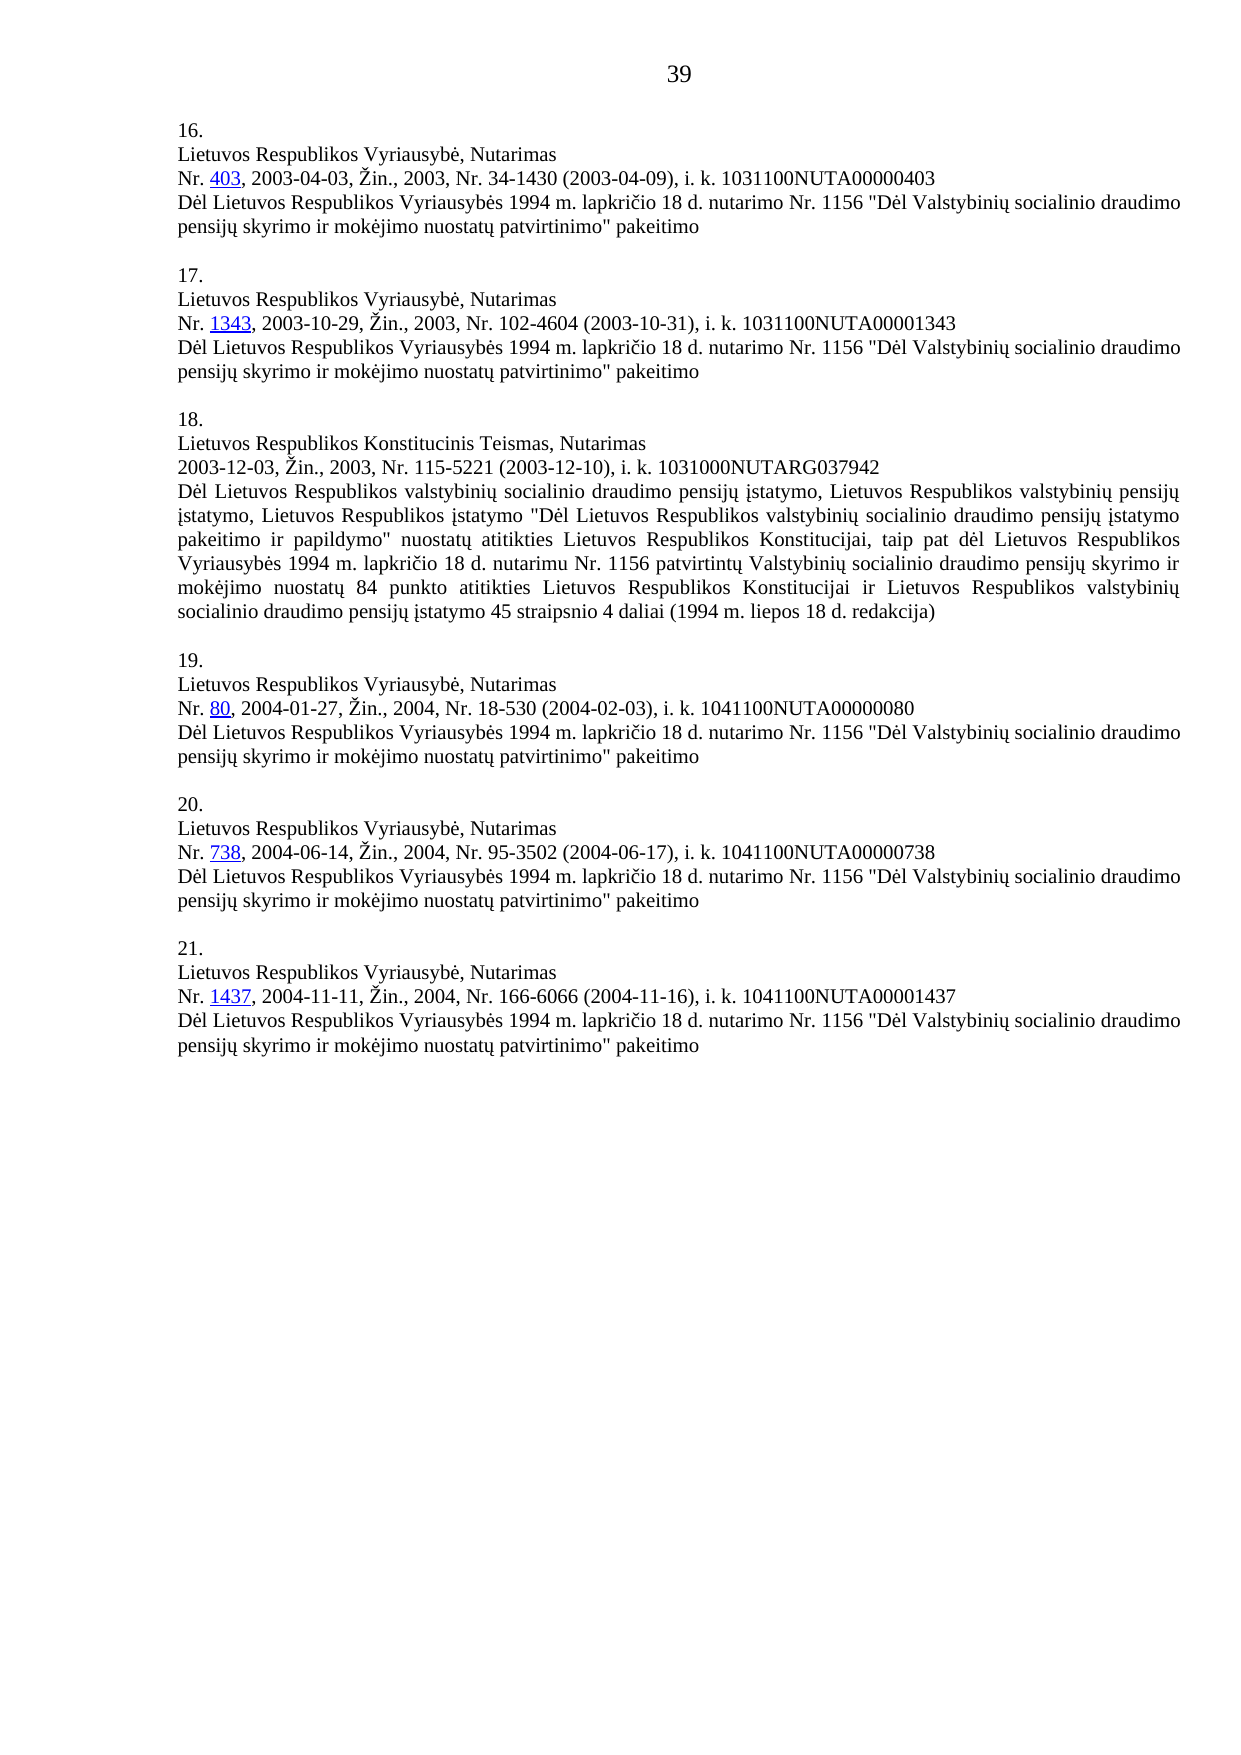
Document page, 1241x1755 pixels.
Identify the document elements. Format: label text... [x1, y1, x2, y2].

text Dėl Lietuvos Respublikos Vyriausybės 1994 m. lapkričio 18 d. nutarimo Nr. 1156 "Dėl Valstybinių socialinio draudimo pensijų skyrimo ir mokėjimo nuostatų patvirtinimo" pakeitimo [177, 864, 1181, 912]
text Lietuvos Respublikos Konstitucinis Teismas, Nutarimas [177, 431, 1181, 455]
text 18. [177, 407, 1181, 431]
text Lietuvos Respublikos Vyriausybė, Nutarimas [177, 672, 1181, 696]
text Lietuvos Respublikos Vyriausybė, Nutarimas [177, 960, 1181, 984]
text Lietuvos Respublikos Vyriausybė, Nutarimas [177, 142, 1181, 166]
text Dėl Lietuvos Respublikos Vyriausybės 1994 m. lapkričio 18 d. nutarimo Nr. 1156 "Dėl Valstybinių socialinio draudimo pensijų skyrimo ir mokėjimo nuostatų patvirtinimo" pakeitimo [177, 1008, 1181, 1057]
text 17. [177, 262, 1181, 287]
text Lietuvos Respublikos Vyriausybė, Nutarimas [177, 816, 1181, 840]
text Nr. 80, 2004-01-27, Žin., 2004, Nr. 18-530 (2004-02-03), i. k. 1041100NUTA00000080 [177, 696, 1181, 720]
text Dėl Lietuvos Respublikos Vyriausybės 1994 m. lapkričio 18 d. nutarimo Nr. 1156 "Dėl Valstybinių socialinio draudimo pensijų skyrimo ir mokėjimo nuostatų patvirtinimo" pakeitimo [177, 720, 1181, 768]
text Dėl Lietuvos Respublikos Vyriausybės 1994 m. lapkričio 18 d. nutarimo Nr. 1156 "Dėl Valstybinių socialinio draudimo pensijų skyrimo ir mokėjimo nuostatų patvirtinimo" pakeitimo [177, 190, 1181, 238]
text Dėl Lietuvos Respublikos Vyriausybės 1994 m. lapkričio 18 d. nutarimo Nr. 1156 "Dėl Valstybinių socialinio draudimo pensijų skyrimo ir mokėjimo nuostatų patvirtinimo" pakeitimo [177, 335, 1181, 383]
text Nr. 1343, 2003-10-29, Žin., 2003, Nr. 102-4604 (2003-10-31), i. k. 1031100NUTA00001343 [177, 311, 1181, 335]
text Nr. 403, 2003-04-03, Žin., 2003, Nr. 34-1430 (2003-04-09), i. k. 1031100NUTA00000403 [177, 166, 1181, 190]
text 21. [177, 936, 1181, 960]
text 20. [177, 792, 1181, 816]
text 16. [177, 118, 1181, 142]
text 19. [177, 647, 1181, 672]
text Nr. 738, 2004-06-14, Žin., 2004, Nr. 95-3502 (2004-06-17), i. k. 1041100NUTA00000738 [177, 840, 1181, 864]
text Dėl Lietuvos Respublikos valstybinių socialinio draudimo pensijų įstatymo, Lietuvos Respublikos valstybinių pensijų įstatymo, Lietuvos Respublikos įstatymo "Dėl Lietuvos Respublikos valstybinių socialinio draudimo pensijų įstatymo pakeitimo ir papildymo" nuostatų atitikties Lietuvos Respublikos Konstitucijai, taip pat dėl Lietuvos Respublikos Vyriausybės 1994 m. lapkričio 18 d. nutarimu Nr. 1156 patvirtintų Valstybinių socialinio draudimo pensijų skyrimo ir mokėjimo nuostatų 84 punkto atitikties Lietuvos Respublikos Konstitucijai ir Lietuvos Respublikos valstybinių socialinio draudimo pensijų įstatymo 45 straipsnio 4 daliai (1994 m. liepos 18 d. redakcija) [177, 479, 1181, 623]
text 2003-12-03, Žin., 2003, Nr. 115-5221 (2003-12-10), i. k. 1031000NUTARG037942 [177, 455, 1181, 479]
text Lietuvos Respublikos Vyriausybė, Nutarimas [177, 287, 1181, 311]
text Nr. 1437, 2004-11-11, Žin., 2004, Nr. 166-6066 (2004-11-16), i. k. 1041100NUTA00001437 [177, 984, 1181, 1008]
